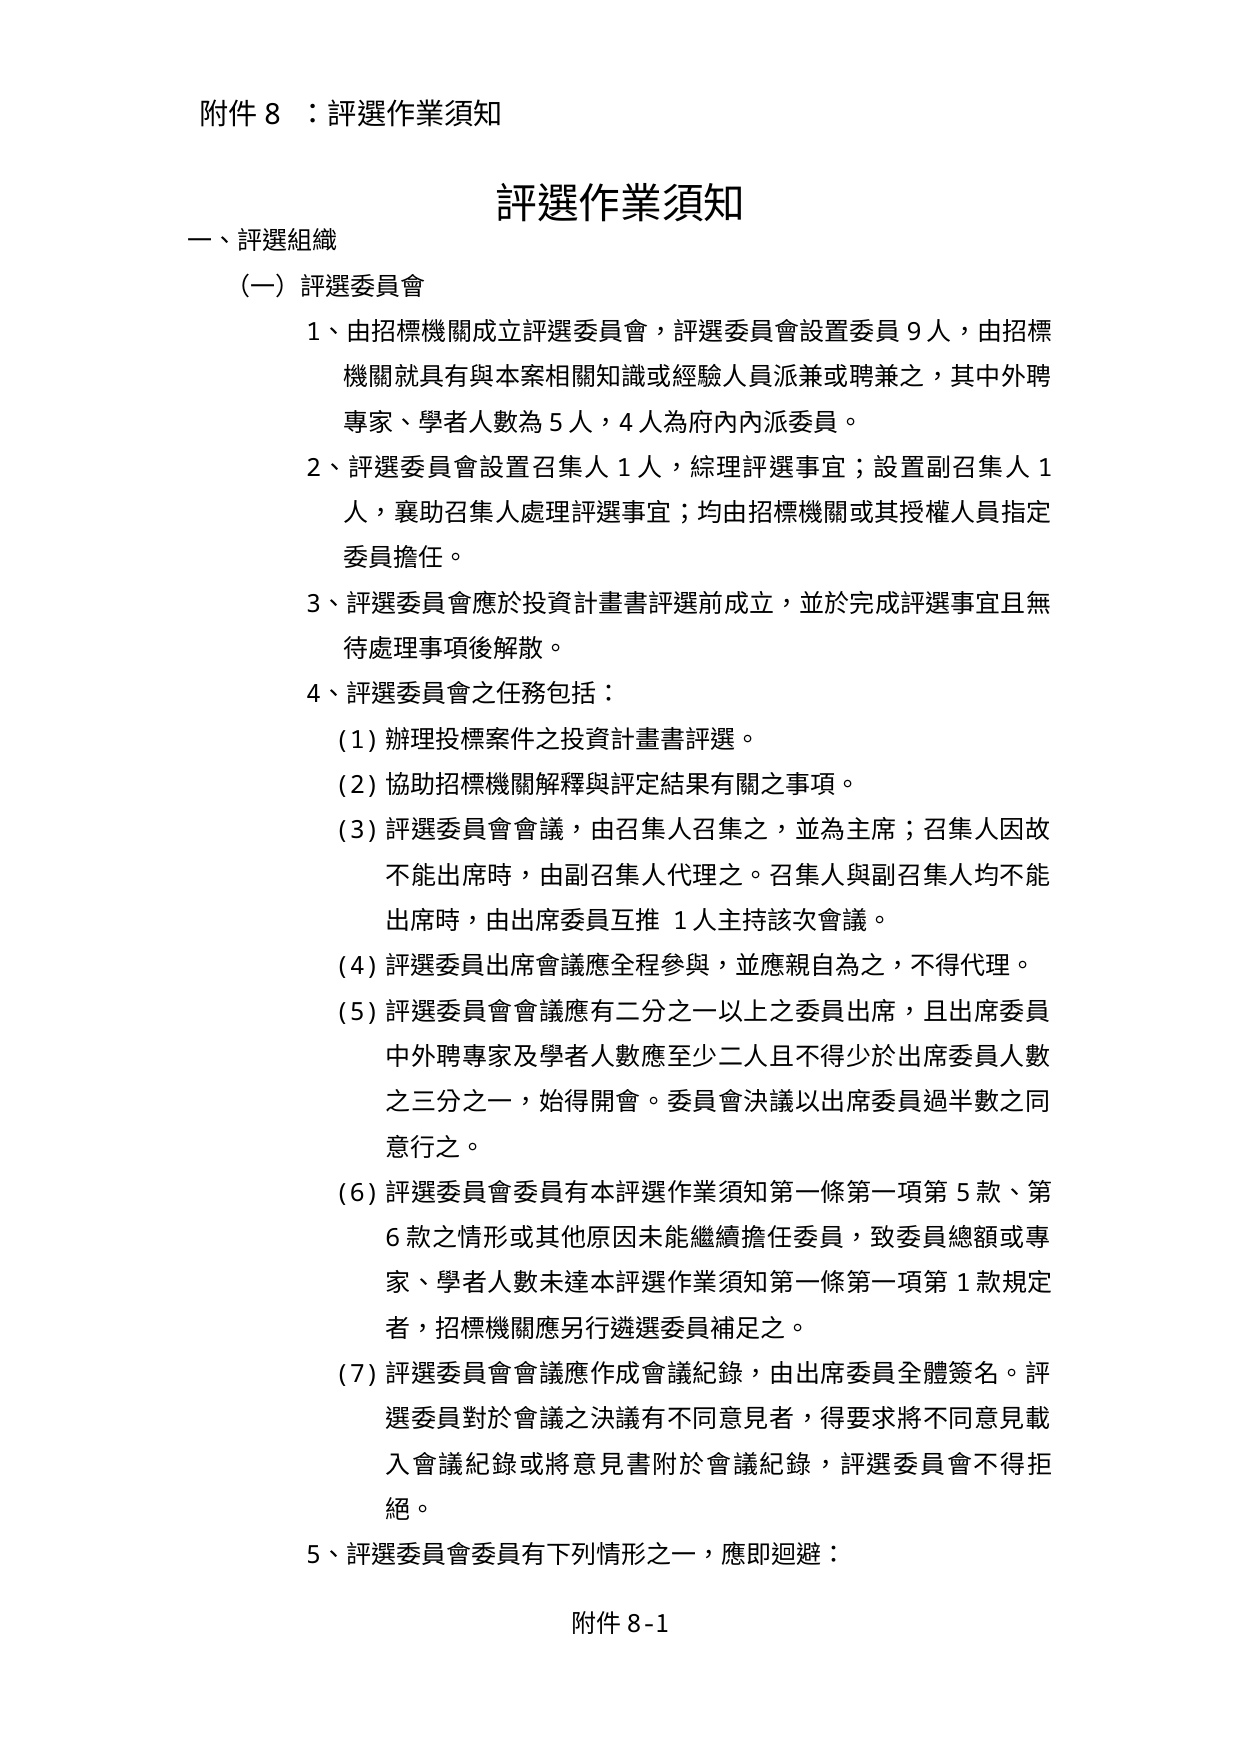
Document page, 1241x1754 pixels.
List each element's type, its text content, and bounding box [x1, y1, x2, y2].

text 5、評選委員會委員有下列情形之一，應即迴避： [306, 1535, 1053, 1571]
list 評選委員會委員有本評選作業須知第一條第一項第5款、第6款之情形或其他原因未能繼續擔任委員，致委員總額或專家、學者人數未達本評選作業須知第一條第一項第1款規定者，招標機關應另行遴選委員補足之。 [379, 1172, 1053, 1344]
list 評選委員出席會議應全程參與，並應親自為之，不得代理。 [379, 946, 1053, 982]
text 4、評選委員會之任務包括： [306, 674, 1053, 710]
text 一、評選組織 [187, 221, 1053, 257]
text 1、由招標機關成立評選委員會，評選委員會設置委員9人，由招標機關就具有與本案相關知識或經驗人員派兼或聘兼之，其中外聘專家、學者人數為5人，4人為府內內派委員。 [306, 311, 1053, 438]
text 評選作業須知 [187, 158, 1053, 221]
text 2、評選委員會設置召集人1人，綜理評選事宜；設置副召集人1人，襄助召集人處理評選事宜；均由招標機關或其授權人員指定委員擔任。 [306, 447, 1053, 574]
list 評選委員會會議應有二分之一以上之委員出席，且出席委員中外聘專家及學者人數應至少二人且不得少於出席委員人數之三分之一，始得開會。委員會決議以出席委員過半數之同意行之。 [379, 991, 1053, 1163]
text （一）評選委員會 [225, 266, 1053, 302]
list 評選委員會會議，由召集人召集之，並為主席；召集人因故不能出席時，由副召集人代理之。召集人與副召集人均不能出席時，由出席委員互推 1人主持該次會議。 [379, 810, 1053, 937]
list 辦理投標案件之投資計畫書評選。 [379, 719, 1053, 755]
list 協助招標機關解釋與評定結果有關之事項。 [379, 764, 1053, 801]
text 3、評選委員會應於投資計畫書評選前成立，並於完成評選事宜且無待處理事項後解散。 [306, 583, 1053, 665]
list 評選委員會會議應作成會議紀錄，由出席委員全體簽名。評選委員對於會議之決議有不同意見者，得要求將不同意見載入會議紀錄或將意見書附於會議紀錄，評選委員會不得拒絕。 [379, 1353, 1053, 1526]
